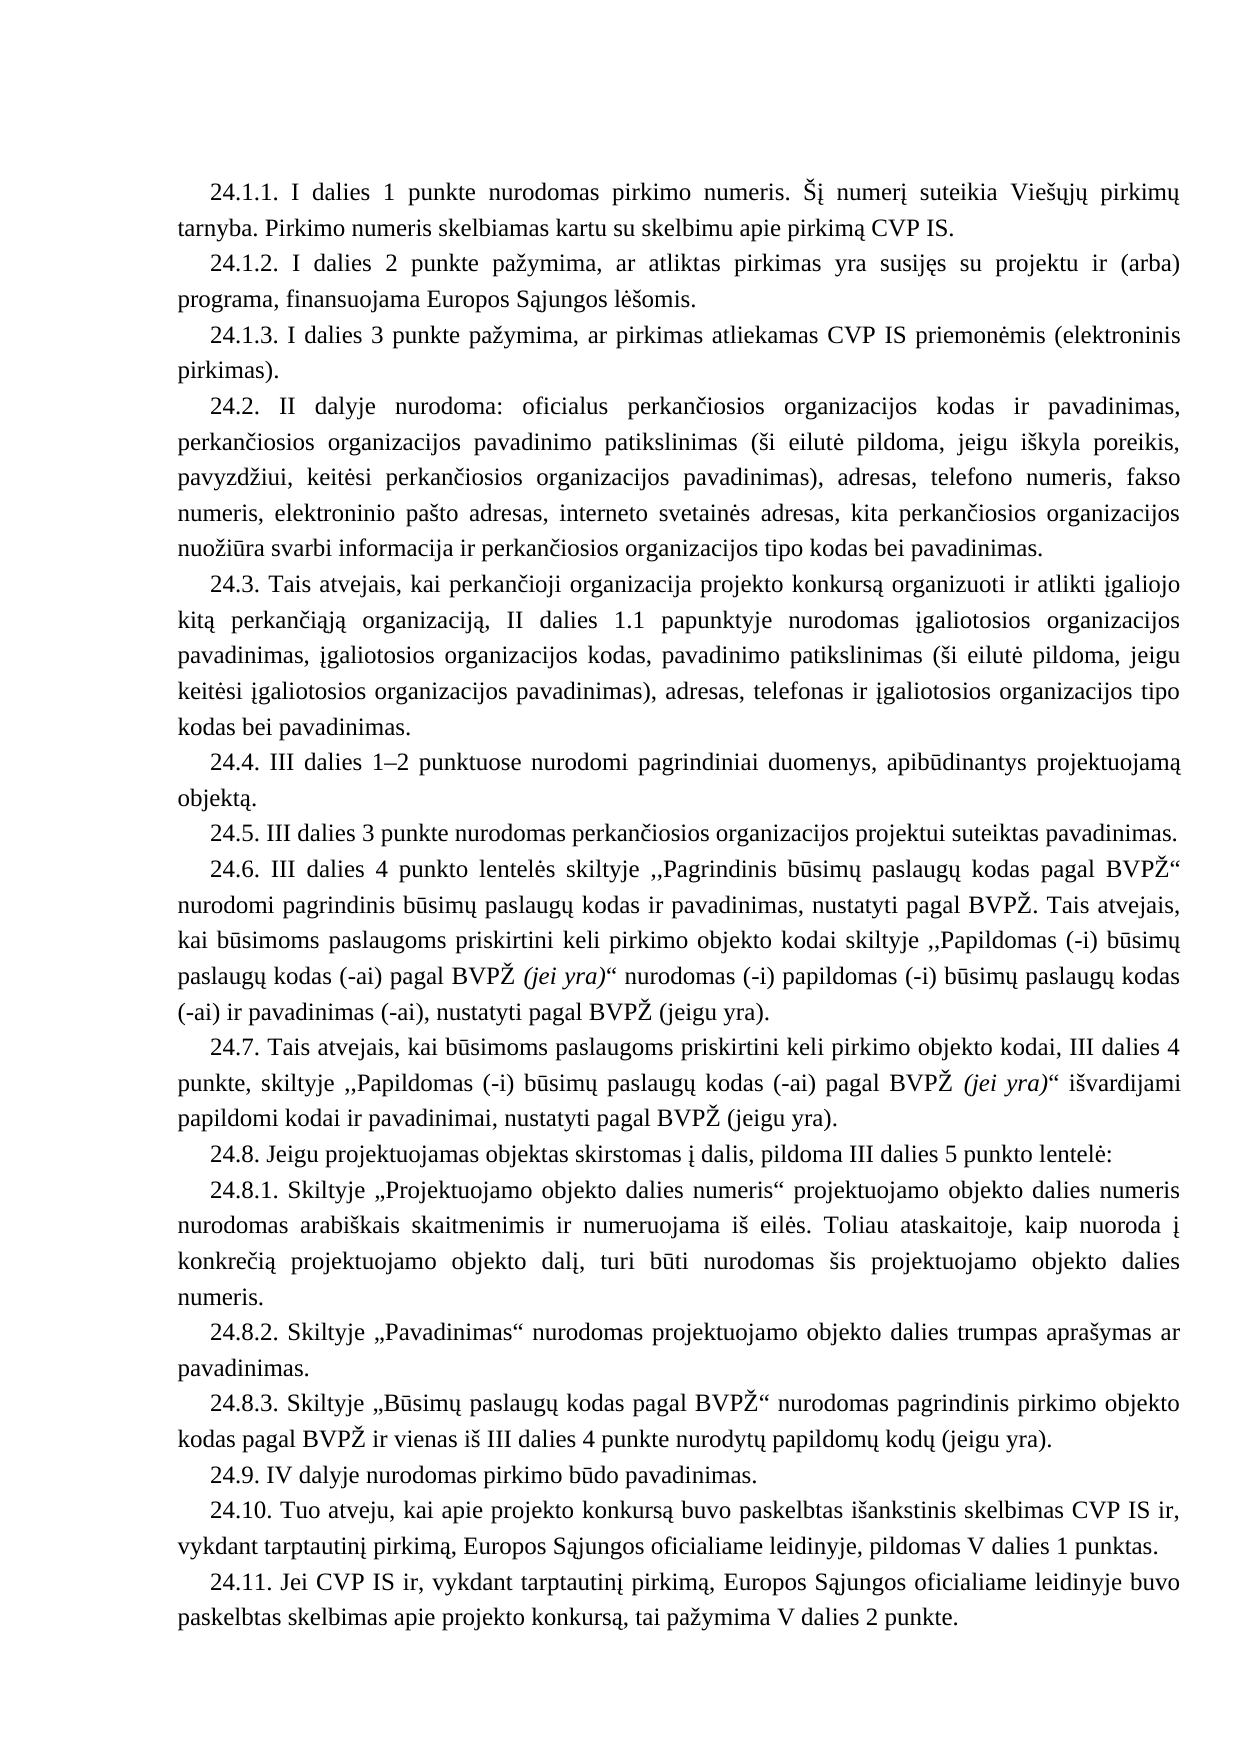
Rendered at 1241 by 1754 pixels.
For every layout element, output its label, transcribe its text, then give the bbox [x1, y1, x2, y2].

text 24.10. Tuo atveju, kai apie projekto konkursą buvo paskelbtas išankstinis skelbimas CVP IS ir, vykdant tarptautinį pirkimą, Europos Sąjungos oficialiame leidinyje, pildomas V dalies 1 punktas. [177, 1495, 1181, 1560]
text 24.3. Tais atvejais, kai perkančioji organizacija projekto konkursą organizuoti ir atlikti įgaliojo kitą perkančiąją organizaciją, II dalies 1.1 papunktyje nurodomas įgaliotosios organizacijos pavadinimas, įgaliotosios organizacijos kodas, pavadinimo patikslinimas (ši eilutė pildoma, jeigu keitėsi įgaliotosios organizacijos pavadinimas), adresas, telefonas ir įgaliotosios organizacijos tipo kodas bei pavadinimas. [177, 569, 1181, 740]
text 24.7. Tais atvejais, kai būsimoms paslaugoms priskirtini keli pirkimo objekto kodai, III dalies 4 punkte, skiltyje ,,Papildomas (-i) būsimų paslaugų kodas (-ai) pagal BVPŽ (jei yra)“ išvardijami papildomi kodai ir pavadinimai, nustatyti pagal BVPŽ (jeigu yra). [177, 1032, 1181, 1132]
text 24.4. III dalies 1–2 punktuose nurodomi pagrindiniai duomenys, apibūdinantys projektuojamą objektą. [177, 747, 1181, 812]
text 24.1.3. I dalies 3 punkte pažymima, ar pirkimas atliekamas CVP IS priemonėmis (elektroninis pirkimas). [177, 320, 1181, 384]
text 24.11. Jei CVP IS ir, vykdant tarptautinį pirkimą, Europos Sąjungos oficialiame leidinyje buvo paskelbtas skelbimas apie projekto konkursą, tai pažymima V dalies 2 punkte. [177, 1567, 1181, 1631]
text 24.9. IV dalyje nurodomas pirkimo būdo pavadinimas. [177, 1460, 1181, 1488]
text 24.2. II dalyje nurodoma: oficialus perkančiosios organizacijos kodas ir pavadinimas, perkančiosios organizacijos pavadinimo patikslinimas (ši eilutė pildoma, jeigu iškyla poreikis, pavyzdžiui, keitėsi perkančiosios organizacijos pavadinimas), adresas, telefono numeris, fakso numeris, elektroninio pašto adresas, interneto svetainės adresas, kita perkančiosios organizacijos nuožiūra svarbi informacija ir perkančiosios organizacijos tipo kodas bei pavadinimas. [177, 391, 1181, 562]
text 24.8.3. Skiltyje „Būsimų paslaugų kodas pagal BVPŽ“ nurodomas pagrindinis pirkimo objekto kodas pagal BVPŽ ir vienas iš III dalies 4 punkte nurodytų papildomų kodų (jeigu yra). [177, 1388, 1181, 1453]
text 24.1.2. I dalies 2 punkte pažymima, ar atliktas pirkimas yra susijęs su projektu ir (arba) programa, finansuojama Europos Sąjungos lėšomis. [177, 248, 1181, 313]
text 24.5. III dalies 3 punkte nurodomas perkančiosios organizacijos projektui suteiktas pavadinimas. [177, 818, 1181, 847]
text 24.6. III dalies 4 punkto lentelės skiltyje ,,Pagrindinis būsimų paslaugų kodas pagal BVPŽ“ nurodomi pagrindinis būsimų paslaugų kodas ir pavadinimas, nustatyti pagal BVPŽ. Tais atvejais, kai būsimoms paslaugoms priskirtini keli pirkimo objekto kodai skiltyje ,,Papildomas (-i) būsimų paslaugų kodas (-ai) pagal BVPŽ (jei yra)“ nurodomas (-i) papildomas (-i) būsimų paslaugų kodas (-ai) ir pavadinimas (-ai), nustatyti pagal BVPŽ (jeigu yra). [177, 854, 1181, 1025]
text 24.1.1. I dalies 1 punkte nurodomas pirkimo numeris. Šį numerį suteikia Viešųjų pirkimų tarnyba. Pirkimo numeris skelbiamas kartu su skelbimu apie pirkimą CVP IS. [177, 177, 1181, 242]
text 24.8.2. Skiltyje „Pavadinimas“ nurodomas projektuojamo objekto dalies trumpas aprašymas ar pavadinimas. [177, 1317, 1181, 1382]
text 24.8. Jeigu projektuojamas objektas skirstomas į dalis, pildoma III dalies 5 punkto lentelė: [177, 1139, 1181, 1168]
text 24.8.1. Skiltyje „Projektuojamo objekto dalies numeris“ projektuojamo objekto dalies numeris nurodomas arabiškais skaitmenimis ir numeruojama iš eilės. Toliau ataskaitoje, kaip nuoroda į konkrečią projektuojamo objekto dalį, turi būti nurodomas šis projektuojamo objekto dalies numeris. [177, 1175, 1181, 1310]
